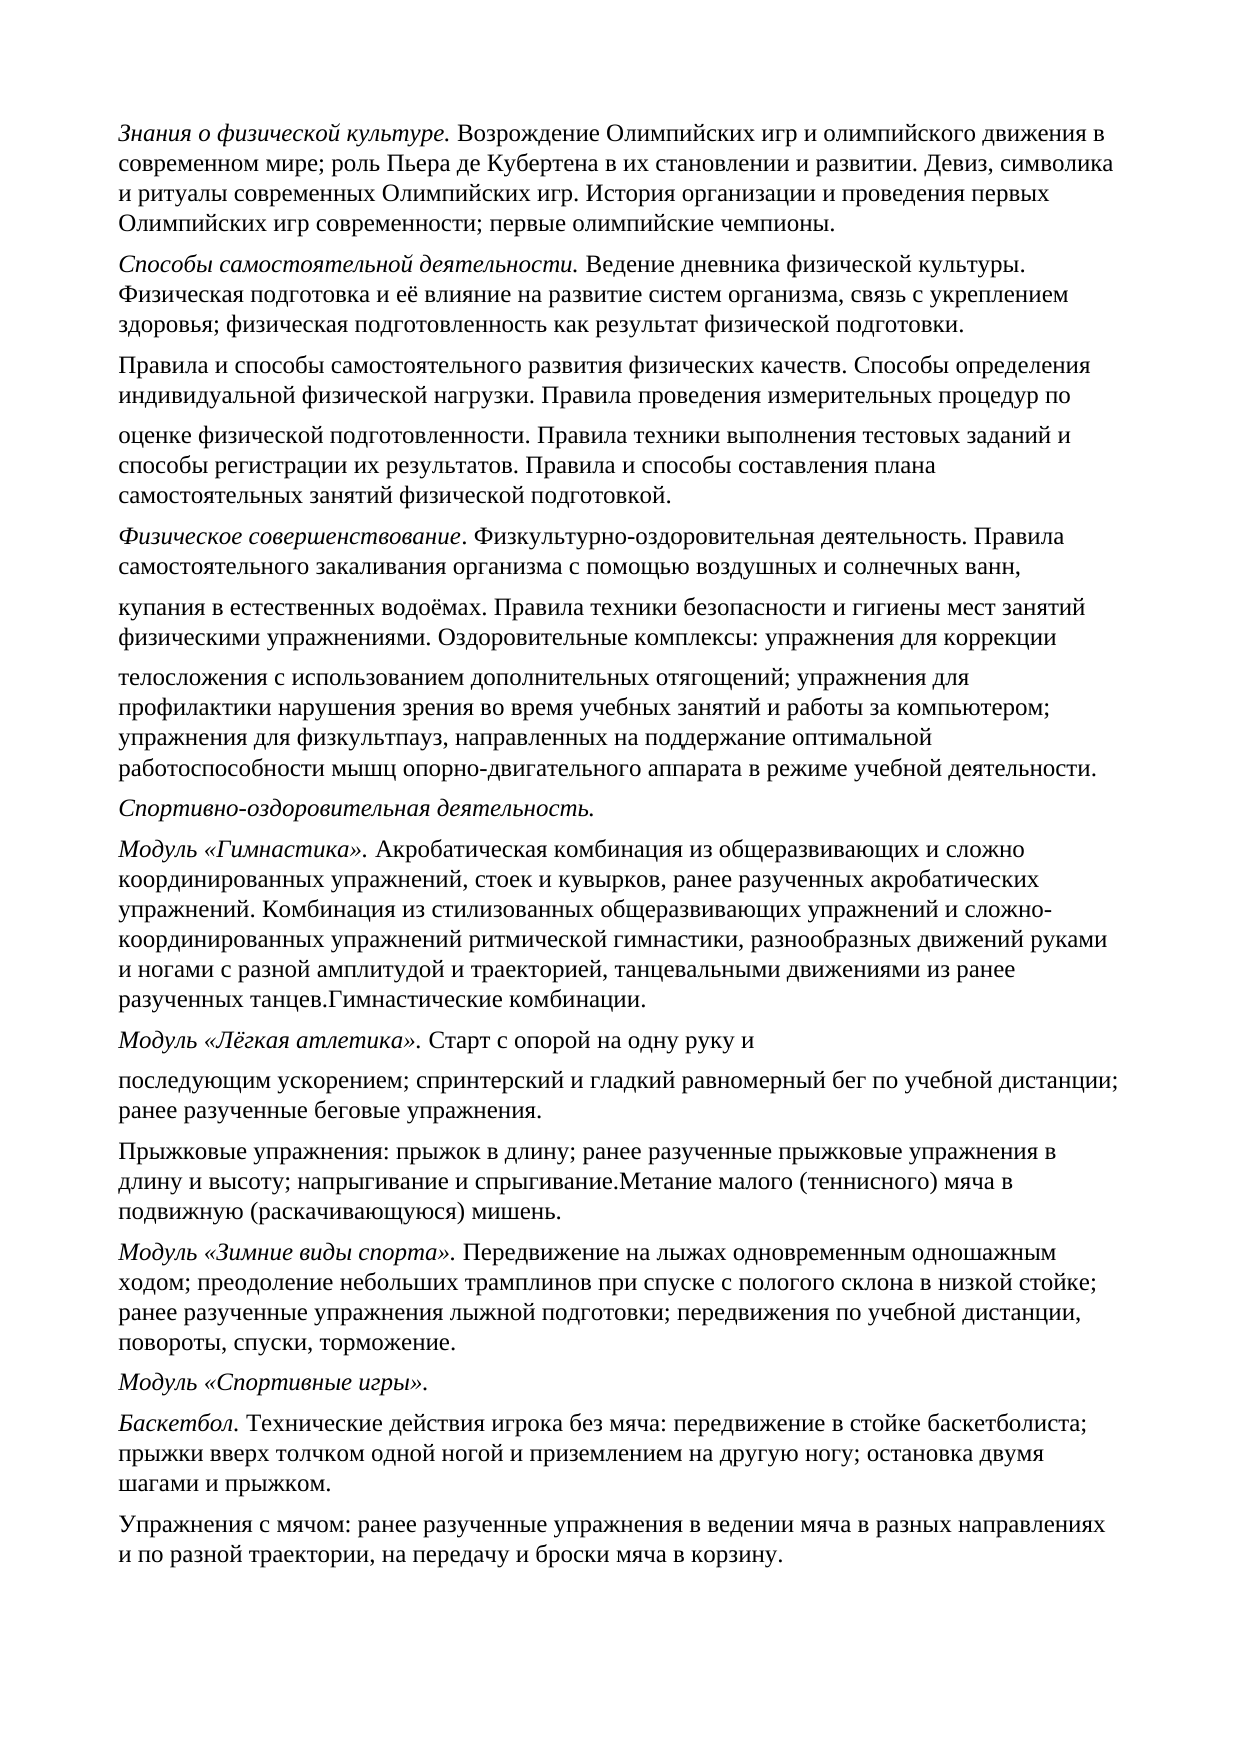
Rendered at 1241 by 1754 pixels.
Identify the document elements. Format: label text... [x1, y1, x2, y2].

text оценке физической подготовленности. Правила техники выполнения тестовых заданий и способы регистрации их результатов. Правила и способы составления плана самостоятельных занятий физической подготовкой. [118, 420, 1122, 509]
text Физическое совершенствование. Физкультурно-оздоровительная деятельность. Правила самостоятельного закаливания организма с помощью воздушных и солнечных ванн, [118, 521, 1122, 580]
text Баскетбол. Технические действия игрока без мяча: передвижение в стойке баскетболиста; прыжки вверх толчком одной ногой и приземлением на другую ногу; остановка двумя шагами и прыжком. [118, 1408, 1122, 1497]
text Способы самостоятельной деятельности. Ведение дневника физической культуры. Физическая подготовка и её влияние на развитие систем организма, связь с укреплением здоровья; физическая подготовленность как результат физической подготовки. [118, 249, 1122, 338]
text Знания о физической культуре. Возрождение Олимпийских игр и олимпийского движения в современном мире; роль Пьера де Кубертена в их становлении и развитии. Девиз, символика и ритуалы современных Олимпийских игр. История организации и проведения первых Олимпийских игр современности; первые олимпийские чемпионы. [118, 118, 1122, 237]
text Модуль «Лёгкая атлетика». Старт с опорой на одну руку и [118, 1025, 1122, 1053]
text последующим ускорением; спринтерский и гладкий равномерный бег по учебной дистанции; ранее разученные беговые упражнения. [118, 1065, 1122, 1124]
text Модуль «Гимнастика». Акробатическая комбинация из общеразвивающих и сложно координированных упражнений, стоек и кувырков, ранее разученных акробатических упражнений. Комбинация из стилизованных общеразвивающих упражнений и сложно-координированных упражнений ритмической гимнастики, разнообразных движений руками и ногами с разной амплитудой и траекторией, танцевальными движениями из ранее разученных танцев.Гимнастические комбинации. [118, 834, 1122, 1013]
text Модуль «Зимние виды спорта». Передвижение на лыжах одновременным одношажным ходом; преодоление небольших трамплинов при спуске с пологого склона в низкой стойке; ранее разученные упражнения лыжной подготовки; передвижения по учебной дистанции, повороты, спуски, торможение. [118, 1237, 1122, 1356]
text Модуль «Спортивные игры». [118, 1367, 1122, 1396]
text Прыжковые упражнения: прыжок в длину; ранее разученные прыжковые упражнения в длину и высоту; напрыгивание и спрыгивание.Метание малого (теннисного) мяча в подвижную (раскачивающуюся) мишень. [118, 1136, 1122, 1225]
text Упражнения с мячом: ранее разученные упражнения в ведении мяча в разных направлениях и по разной траектории, на передачу и броски мяча в корзину. [118, 1509, 1122, 1567]
text Спортивно-оздоровительная деятельность. [118, 793, 1122, 822]
text телосложения с использованием дополнительных отягощений; упражнения для профилактики нарушения зрения во время учебных занятий и работы за компьютером; упражнения для физкультпауз, направленных на поддержание оптимальной работоспособности мышц опорно-двигательного аппарата в режиме учебной деятельности. [118, 662, 1122, 781]
text Правила и способы самостоятельного развития физических качеств. Способы определения индивидуальной физической нагрузки. Правила проведения измерительных процедур по [118, 350, 1122, 408]
text купания в естественных водоёмах. Правила техники безопасности и гигиены мест занятий физическими упражнениями. Оздоровительные комплексы: упражнения для коррекции [118, 592, 1122, 651]
